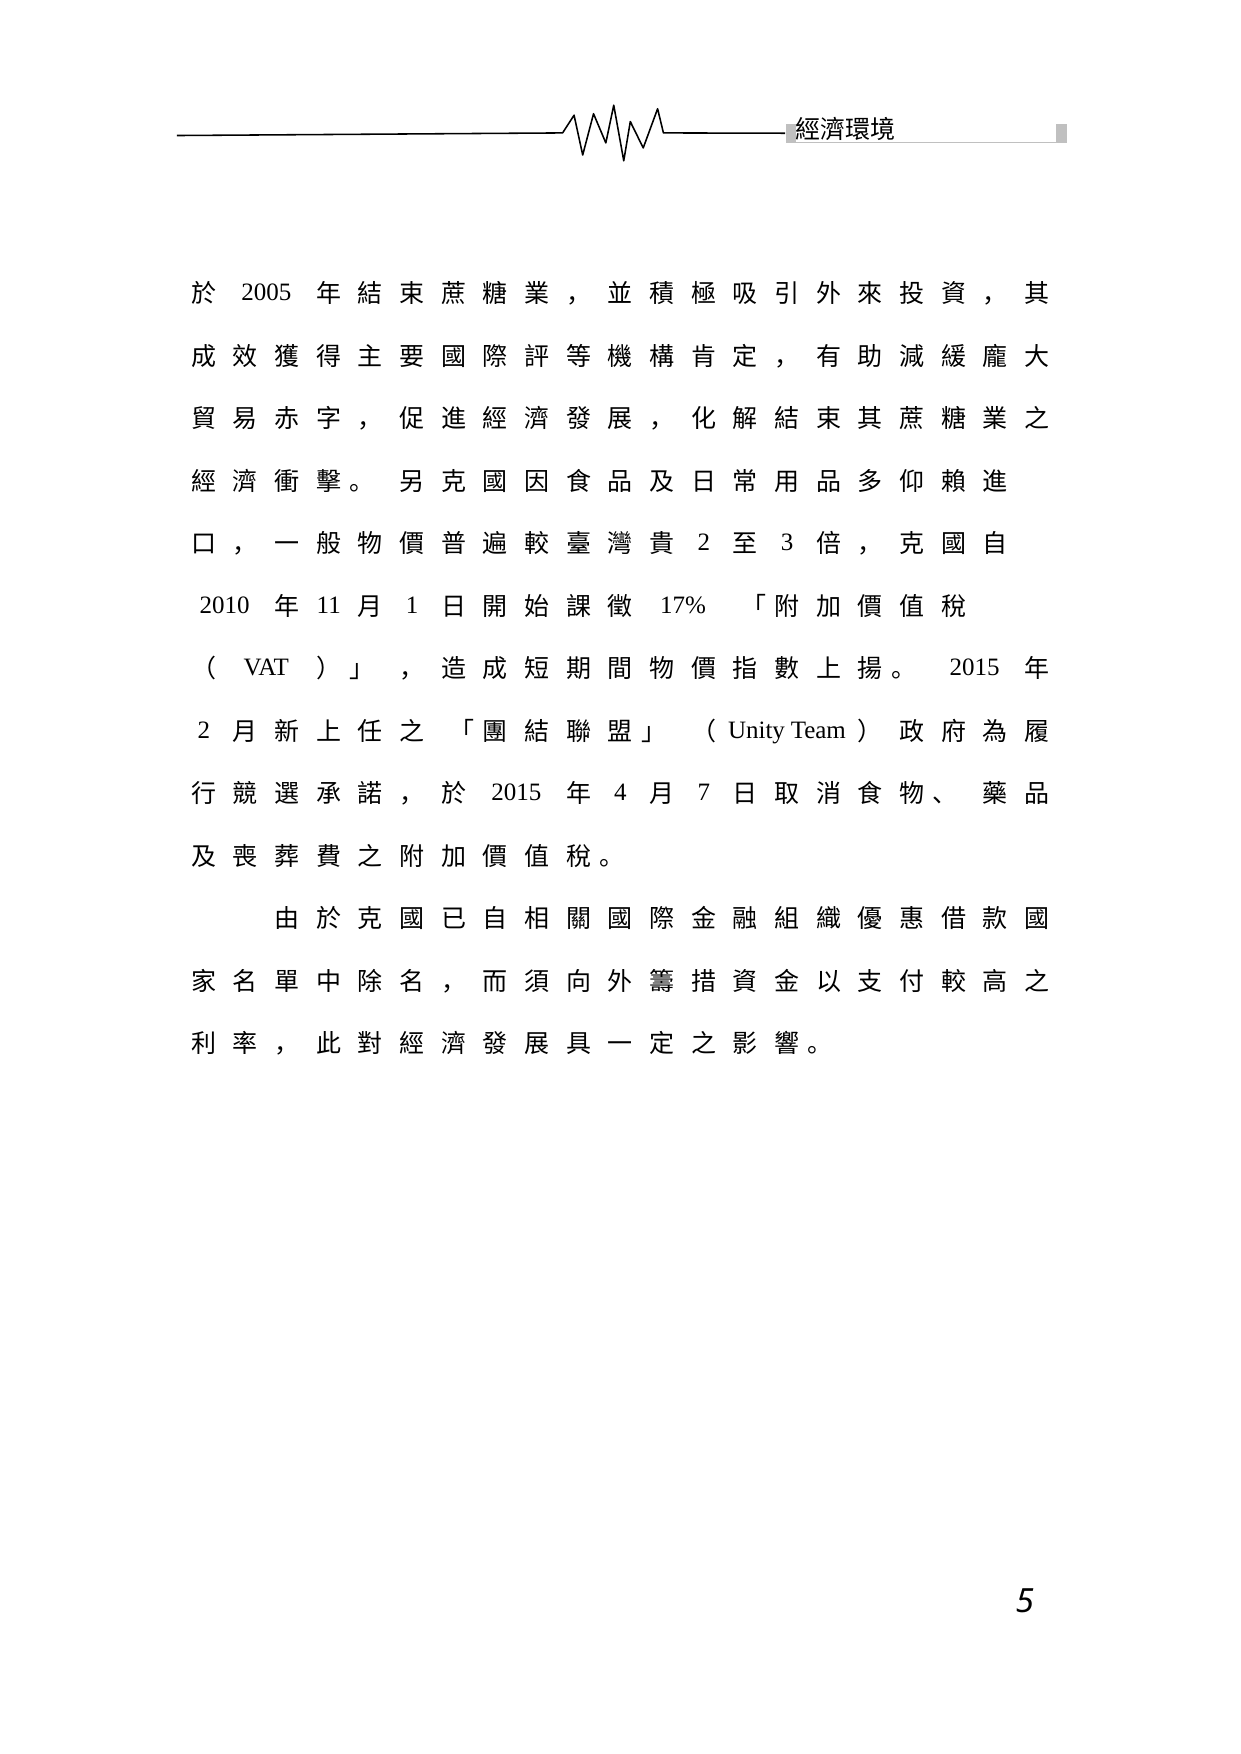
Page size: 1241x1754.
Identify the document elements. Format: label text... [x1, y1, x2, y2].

text 由於克國已自相關國際金融組織優惠借款國家名單中除名，而須向外籌措資金以支付較高之利率，此對經濟發展具一定之影響。 [183, 875, 1058, 1063]
text 於2005年結束蔗糖業，並積極吸引外來投資，其成效獲得主要國際評等機構肯定，有助減緩龐大貿易赤字，促進經濟發展，化解結束其蔗糖業之經濟衝擊。另克國因食品及日常用品多仰賴進口，一般物價普遍較臺灣貴2至3倍，克國自2010年11月1日開始課徵17%「附加價值稅（VAT）」，造成短期間物價指數上揚。2015年2月新上任之「團結聯盟」（Unity Team）政府為履行競選承諾，於2015年4月7日取消食物、藥品及喪葬費之附加價值稅。 [183, 250, 1058, 875]
